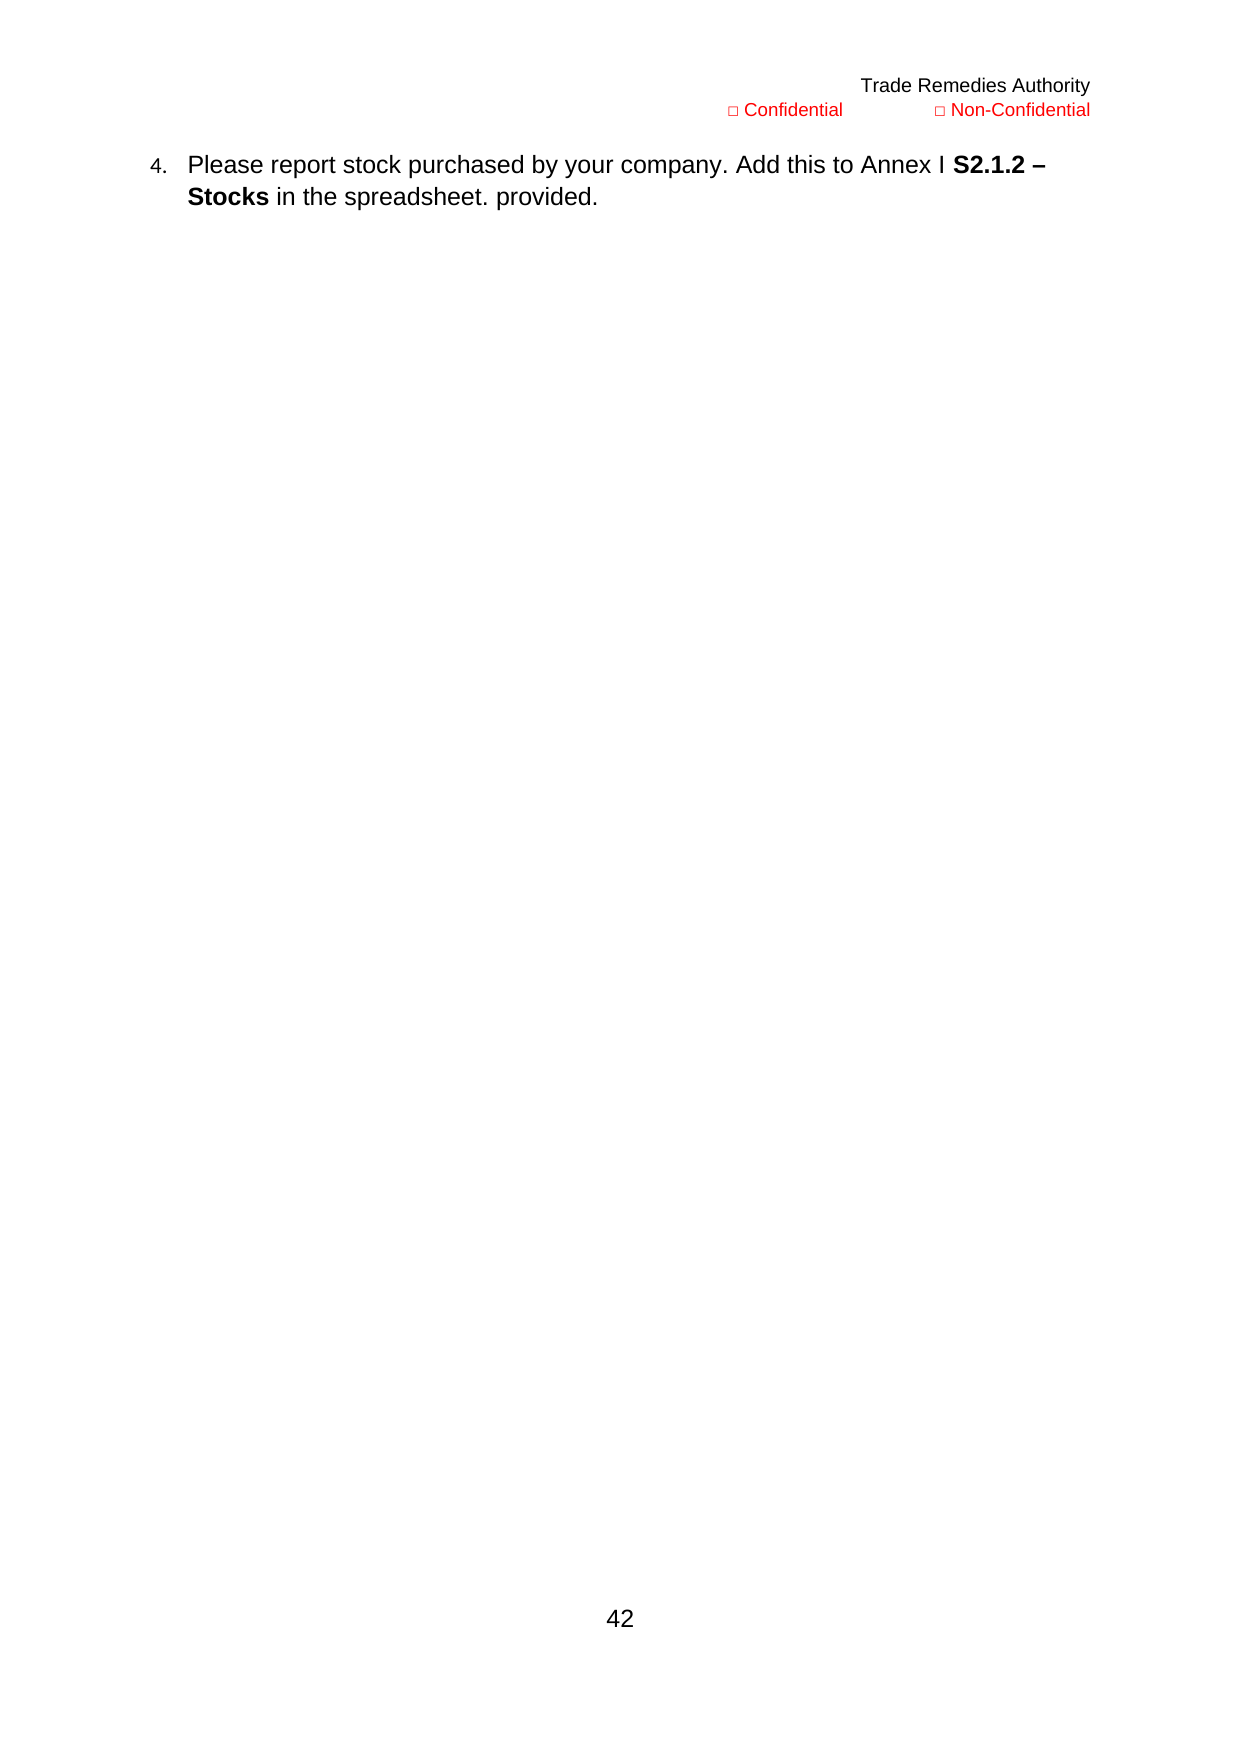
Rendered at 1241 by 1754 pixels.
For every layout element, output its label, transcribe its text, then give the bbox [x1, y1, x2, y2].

list Please report stock purchased by your company. Add this to Annex I S2.1.2 – Stocks in the spreadsheet. provided. [150, 150, 1090, 211]
